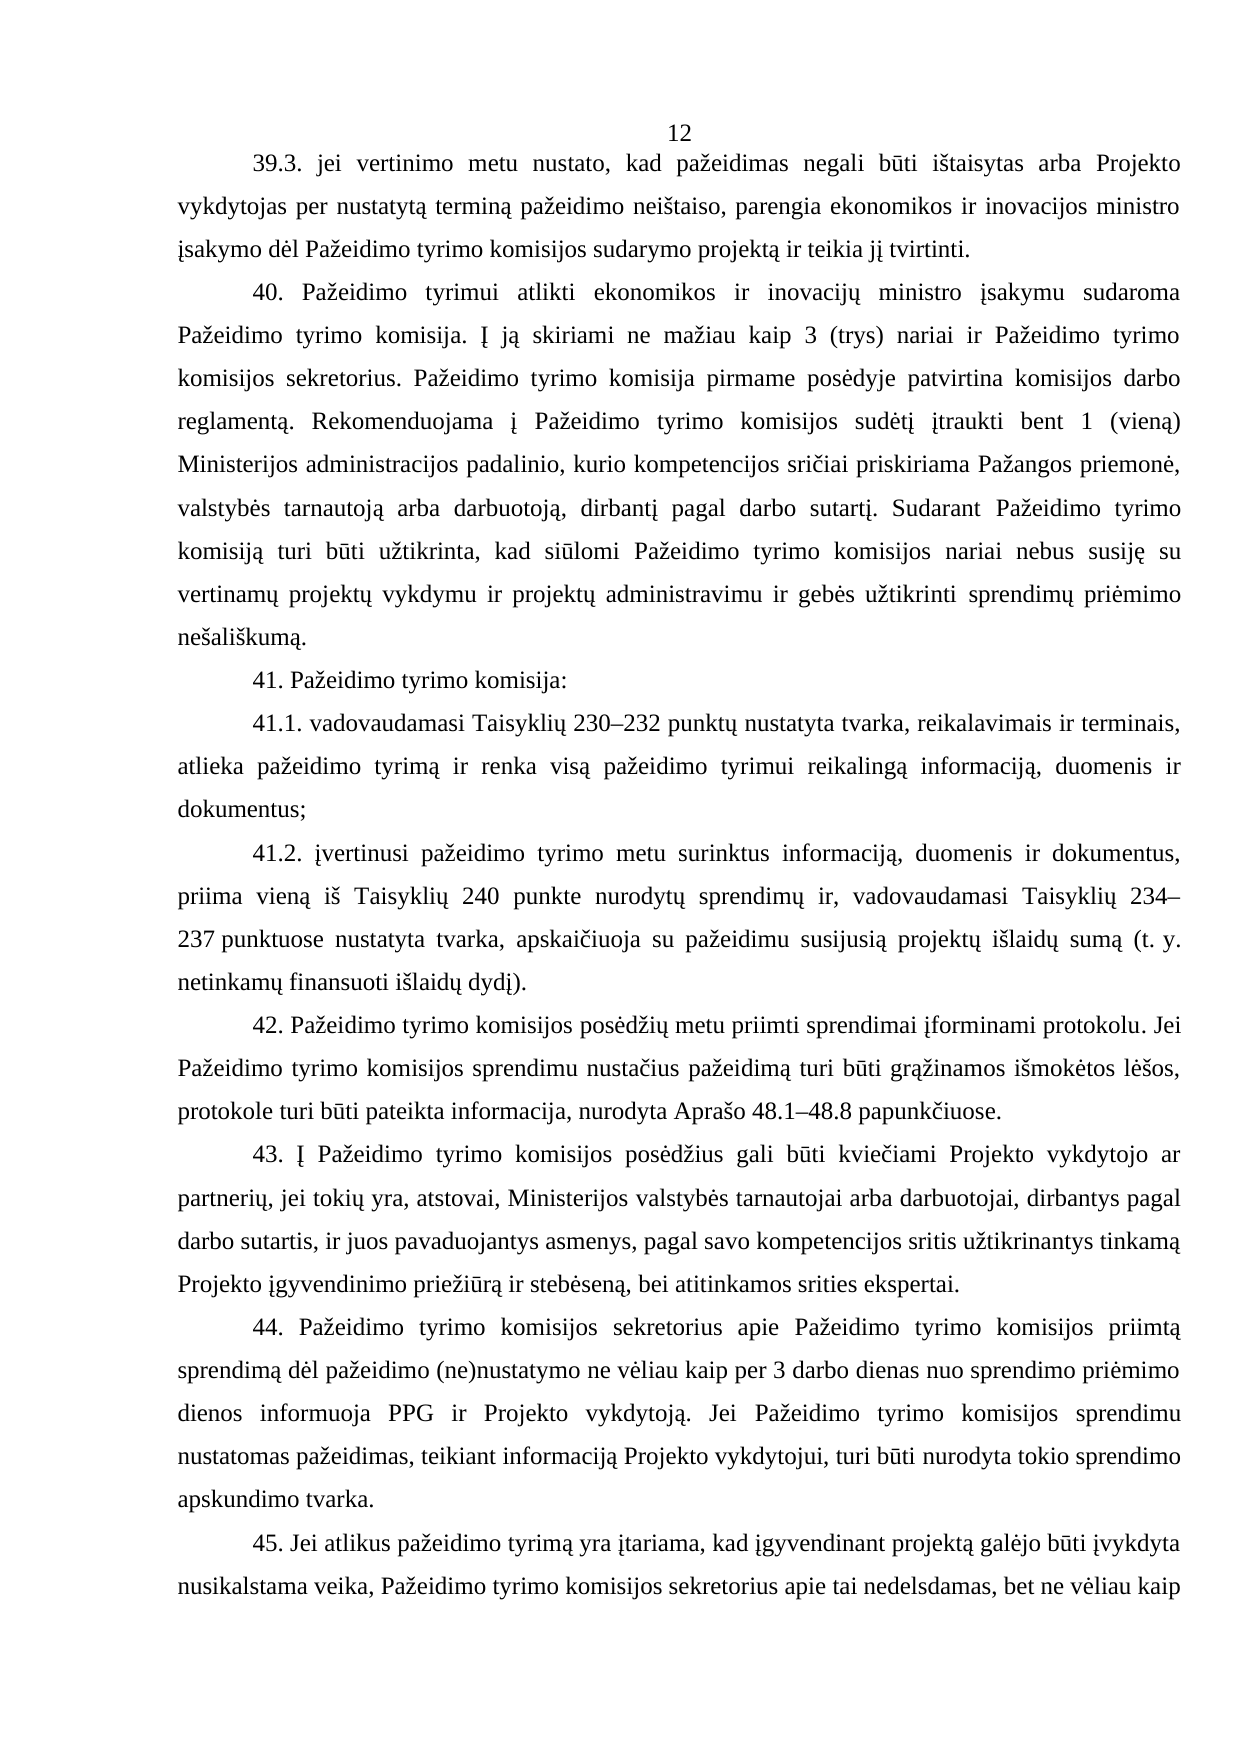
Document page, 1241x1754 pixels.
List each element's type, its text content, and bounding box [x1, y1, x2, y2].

text 44. Pažeidimo tyrimo komisijos sekretorius apie Pažeidimo tyrimo komisijos priimtą sprendimą dėl pažeidimo (ne)nustatymo ne vėliau kaip per 3 darbo dienas nuo sprendimo priėmimo dienos informuoja PPG ir Projekto vykdytoją. Jei Pažeidimo tyrimo komisijos sprendimu nustatomas pažeidimas, teikiant informaciją Projekto vykdytojui, turi būti nurodyta tokio sprendimo apskundimo tvarka. [177, 1312, 1181, 1513]
text 42. Pažeidimo tyrimo komisijos posėdžių metu priimti sprendimai įforminami protokolu. Jei Pažeidimo tyrimo komisijos sprendimu nustačius pažeidimą turi būti grąžinamos išmokėtos lėšos, protokole turi būti pateikta informacija, nurodyta Aprašo 48.1–48.8 papunkčiuose. [177, 1010, 1181, 1125]
text 41. Pažeidimo tyrimo komisija: [177, 665, 1181, 694]
text 40. Pažeidimo tyrimui atlikti ekonomikos ir inovacijų ministro įsakymu sudaroma Pažeidimo tyrimo komisija. Į ją skiriami ne mažiau kaip 3 (trys) nariai ir Pažeidimo tyrimo komisijos sekretorius. Pažeidimo tyrimo komisija pirmame posėdyje patvirtina komisijos darbo reglamentą. Rekomenduojama į Pažeidimo tyrimo komisijos sudėtį įtraukti bent 1 (vieną) Ministerijos administracijos padalinio, kurio kompetencijos sričiai priskiriama Pažangos priemonė, valstybės tarnautoją arba darbuotoją, dirbantį pagal darbo sutartį. Sudarant Pažeidimo tyrimo komisiją turi būti užtikrinta, kad siūlomi Pažeidimo tyrimo komisijos nariai nebus susiję su vertinamų projektų vykdymu ir projektų administravimu ir gebės užtikrinti sprendimų priėmimo nešališkumą. [177, 277, 1181, 651]
text 41.1. vadovaudamasi Taisyklių 230–232 punktų nustatyta tvarka, reikalavimais ir terminais, atlieka pažeidimo tyrimą ir renka visą pažeidimo tyrimui reikalingą informaciją, duomenis ir dokumentus; [177, 708, 1181, 823]
text 43. Į Pažeidimo tyrimo komisijos posėdžius gali būti kviečiami Projekto vykdytojo ar partnerių, jei tokių yra, atstovai, Ministerijos valstybės tarnautojai arba darbuotojai, dirbantys pagal darbo sutartis, ir juos pavaduojantys asmenys, pagal savo kompetencijos sritis užtikrinantys tinkamą Projekto įgyvendinimo priežiūrą ir stebėseną, bei atitinkamos srities ekspertai. [177, 1139, 1181, 1298]
text 41.2. įvertinusi pažeidimo tyrimo metu surinktus informaciją, duomenis ir dokumentus, priima vieną iš Taisyklių 240 punkte nurodytų sprendimų ir, vadovaudamasi Taisyklių 234–237 punktuose nustatyta tvarka, apskaičiuoja su pažeidimu susijusią projektų išlaidų sumą (t. y. netinkamų finansuoti išlaidų dydį). [177, 838, 1181, 996]
text 39.3. jei vertinimo metu nustato, kad pažeidimas negali būti ištaisytas arba Projekto vykdytojas per nustatytą terminą pažeidimo neištaiso, parengia ekonomikos ir inovacijos ministro įsakymo dėl Pažeidimo tyrimo komisijos sudarymo projektą ir teikia jį tvirtinti. [177, 148, 1181, 263]
text 45. Jei atlikus pažeidimo tyrimą yra įtariama, kad įgyvendinant projektą galėjo būti įvykdyta nusikalstama veika, Pažeidimo tyrimo komisijos sekretorius apie tai nedelsdamas, bet ne vėliau kaip [177, 1528, 1181, 1599]
